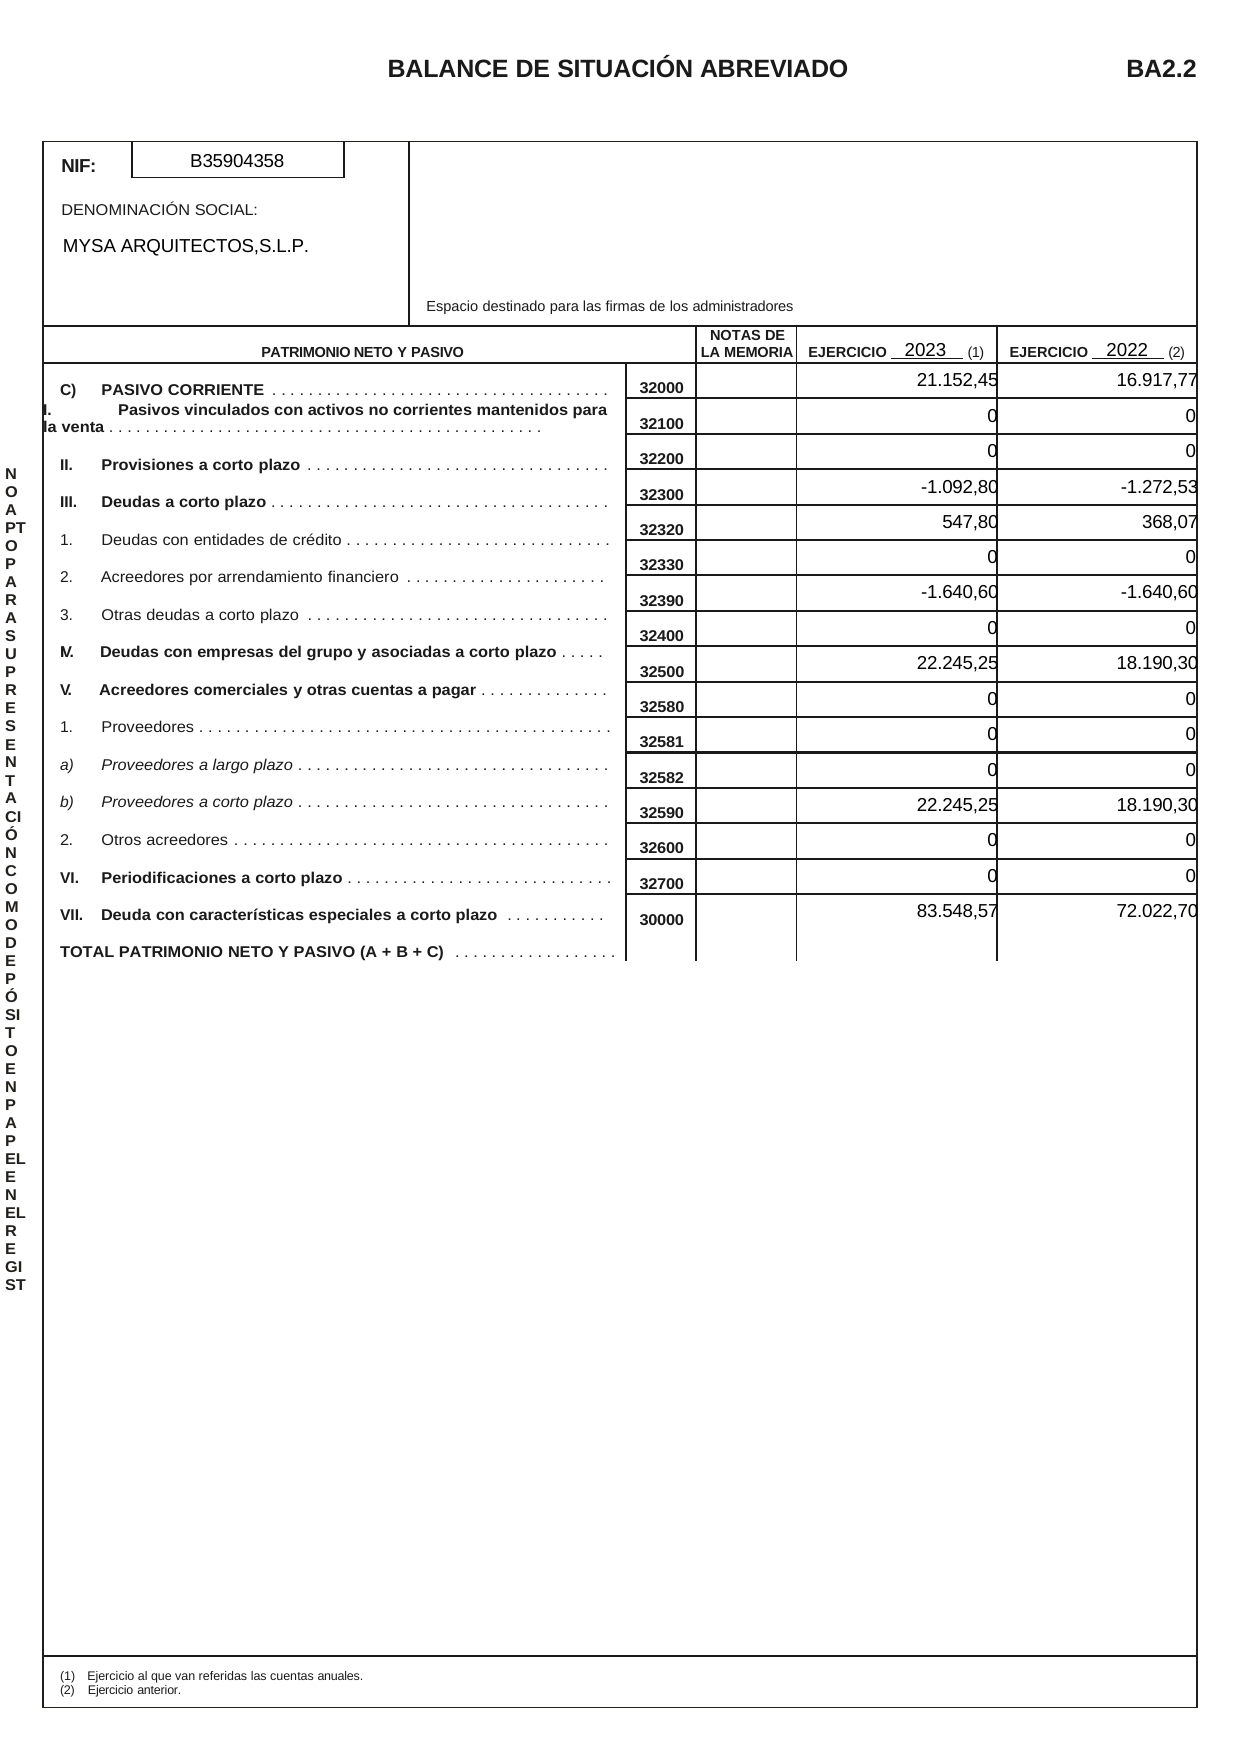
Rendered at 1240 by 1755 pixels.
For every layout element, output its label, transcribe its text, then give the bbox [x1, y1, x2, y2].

text NO APTO PARA SU PRESENTACIÓN COMO DEPÓSITO EN PAPEL EN EL REGISTRO MERCANTIL [5, 465, 26, 1291]
table_cell [697, 754, 796, 787]
table_cell [697, 612, 796, 645]
table_cell 0 [797, 860, 996, 893]
table_cell 32700 [627, 860, 695, 893]
table_cell 0 [998, 399, 1196, 433]
table_cell [697, 435, 796, 468]
table_cell 0 [998, 541, 1196, 574]
table_header NIF: [44, 142, 131, 177]
table_cell 0 [797, 824, 996, 858]
table_cell [697, 541, 796, 574]
table_cell [697, 647, 796, 681]
table_cell -1.640,60 [998, 576, 1196, 610]
table_cell 0 [998, 683, 1196, 716]
table_cell 0 [797, 612, 996, 645]
table_cell [697, 576, 796, 610]
table_cell EJERCICIO 2022 (2) [998, 327, 1196, 362]
table_cell 368,07 [998, 506, 1196, 539]
table_cell [697, 895, 796, 961]
table_cell 32200 [627, 435, 695, 468]
table_cell EJERCICIO 2023 (1) [797, 327, 996, 362]
table_cell 32330 [627, 541, 695, 574]
table_cell 0 [998, 860, 1196, 893]
table_cell 547,80 [797, 506, 996, 539]
table_cell [697, 824, 796, 858]
table_cell 32581 [627, 718, 695, 751]
table_cell [697, 506, 796, 539]
table_header B35904358 [133, 142, 343, 177]
table_header [345, 142, 408, 177]
table_cell 0 [797, 754, 996, 787]
table_cell 18.190,30 [998, 789, 1196, 822]
table_cell [44, 961, 1196, 1655]
table_cell 0 [998, 718, 1196, 751]
table_cell -1.092,80 [797, 470, 996, 503]
table_cell Ejercicio al que van referidas las cuentas anuales. Ejercicio anterior. [44, 1657, 1196, 1706]
table_cell 32320 [627, 506, 695, 539]
table_cell [697, 683, 796, 716]
table_cell 32500 [627, 647, 695, 681]
table_header Espacio destinado para las firmas de los administradores [410, 142, 1196, 324]
table_cell [697, 364, 796, 397]
table_cell 32300 [627, 470, 695, 503]
table_cell PASIVO CORRIENTE . . . . . . . . . . . . . . . . . . . . . . . . . . . . . . . . . . . . . Pasivos vinculados con activos no corrientes mantenidos para la venta . . . . . . . . . . . . . . . . . . . . . . . . . . . . . . . . . . . . . . . . . . . . . . . . Provisiones a corto plazo . . . . . . . . . . . . . . . . . . . . . . . . . . . . . . . . . Deudas a corto plazo . . . . . . . . . . . . . . . . . . . . . . . . . . . . . . . . . . . . . Deudas con entidades de crédito . . . . . . . . . . . . . . . . . . . . . . . . . . . . . Acreedores por arrendamiento financiero . . . . . . . . . . . . . . . . . . . . . . Otras deudas a corto plazo . . . . . . . . . . . . . . . . . . . . . . . . . . . . . . . . . Deudas con empresas del grupo y asociadas a corto plazo . . . . . Acreedores comerciales y otras cuentas a pagar . . . . . . . . . . . . . . Proveedores . . . . . . . . . . . . . . . . . . . . . . . . . . . . . . . . . . . . . . . . . . . . . Proveedores a largo plazo . . . . . . . . . . . . . . . . . . . . . . . . . . . . . . . . . . Proveedores a corto plazo . . . . . . . . . . . . . . . . . . . . . . . . . . . . . . . . . . 2. Otros acreedores . . . . . . . . . . . . . . . . . . . . . . . . . . . . . . . . . . . . . . . . . Periodificaciones a corto plazo . . . . . . . . . . . . . . . . . . . . . . . . . . . . . Deuda con características especiales a corto plazo . . . . . . . . . . . TOTAL PATRIMONIO NETO Y PASIVO (A + B + C) . . . . . . . . . . . . . . . . . . [44, 364, 625, 961]
table_cell 32590 [627, 789, 695, 822]
table_cell [697, 789, 796, 822]
table_cell 16.917,77 [998, 364, 1196, 397]
table_cell [697, 860, 796, 893]
table_cell 18.190,30 [998, 647, 1196, 681]
table_cell [697, 399, 796, 433]
table_cell NOTAS DE LA MEMORIA [697, 327, 796, 362]
table_cell -1.272,53 [998, 470, 1196, 503]
table_cell 0 [998, 435, 1196, 468]
table_cell 32400 [627, 612, 695, 645]
table_cell 0 [797, 399, 996, 433]
table_cell 32582 [627, 754, 695, 787]
table_cell DENOMINACIÓN SOCIAL: MYSA ARQUITECTOS,S.L.P. [44, 177, 408, 324]
table_cell 21.152,45 [797, 364, 996, 397]
table_cell 30000 [627, 895, 695, 961]
table_cell 22.245,25 [797, 789, 996, 822]
table_cell [697, 470, 796, 503]
table_cell 0 [998, 612, 1196, 645]
table_cell 0 [797, 683, 996, 716]
table_cell 32390 [627, 576, 695, 610]
table_cell 32600 [627, 824, 695, 858]
table_cell 72.022,70 [998, 895, 1196, 961]
table_cell 83.548,57 [797, 895, 996, 961]
table_cell 0 [797, 435, 996, 468]
table_cell 22.245,25 [797, 647, 996, 681]
table_cell [697, 718, 796, 751]
table_cell 0 [998, 754, 1196, 787]
table_cell 32580 [627, 683, 695, 716]
table_cell -1.640,60 [797, 576, 996, 610]
table_cell 32100 [627, 399, 695, 433]
table_cell PATRIMONIO NETO Y PASIVO [44, 327, 695, 362]
table_cell 0 [797, 718, 996, 751]
table_cell 32000 [627, 364, 695, 397]
table_cell 0 [998, 824, 1196, 858]
table_cell 0 [797, 541, 996, 574]
